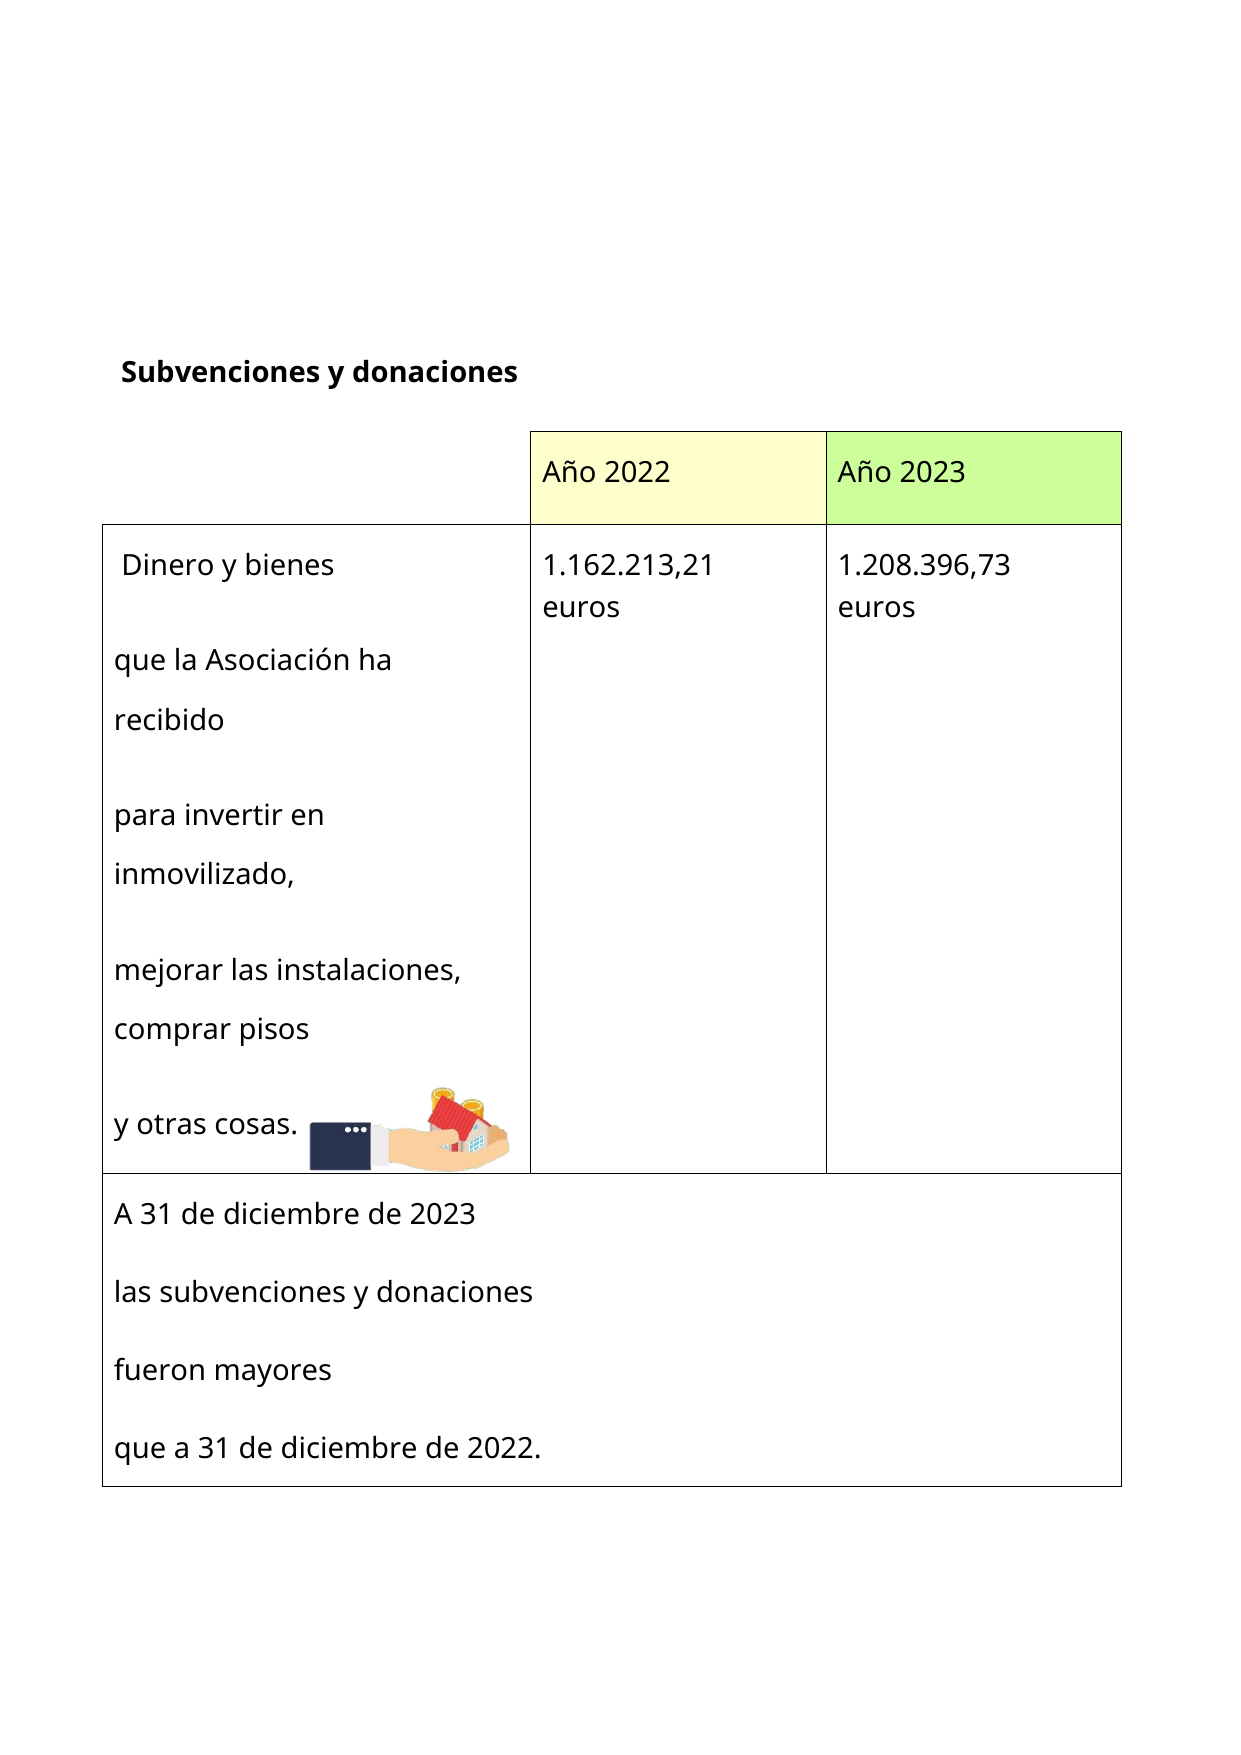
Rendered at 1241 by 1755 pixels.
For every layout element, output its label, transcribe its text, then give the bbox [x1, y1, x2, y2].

table_cell A 31 de diciembre de 2023 las subvenciones y donaciones fueron mayores que a 31 de diciembre de 2022. [103, 1174, 1121, 1486]
table_cell 1.208.396,73 euros [827, 525, 1121, 1173]
table_header Año 2023 [827, 432, 1121, 524]
table_header Año 2022 [531, 432, 826, 524]
table_header [103, 431, 530, 524]
text Subvenciones y donaciones [121, 352, 1122, 391]
table_cell 1.162.213,21 euros [531, 525, 826, 1173]
table_cell Dinero y bienes que la Asociación ha recibido para invertir en inmovilizado, mejorar las instalaciones, comprar pisos y otras cosas. [103, 525, 530, 1173]
